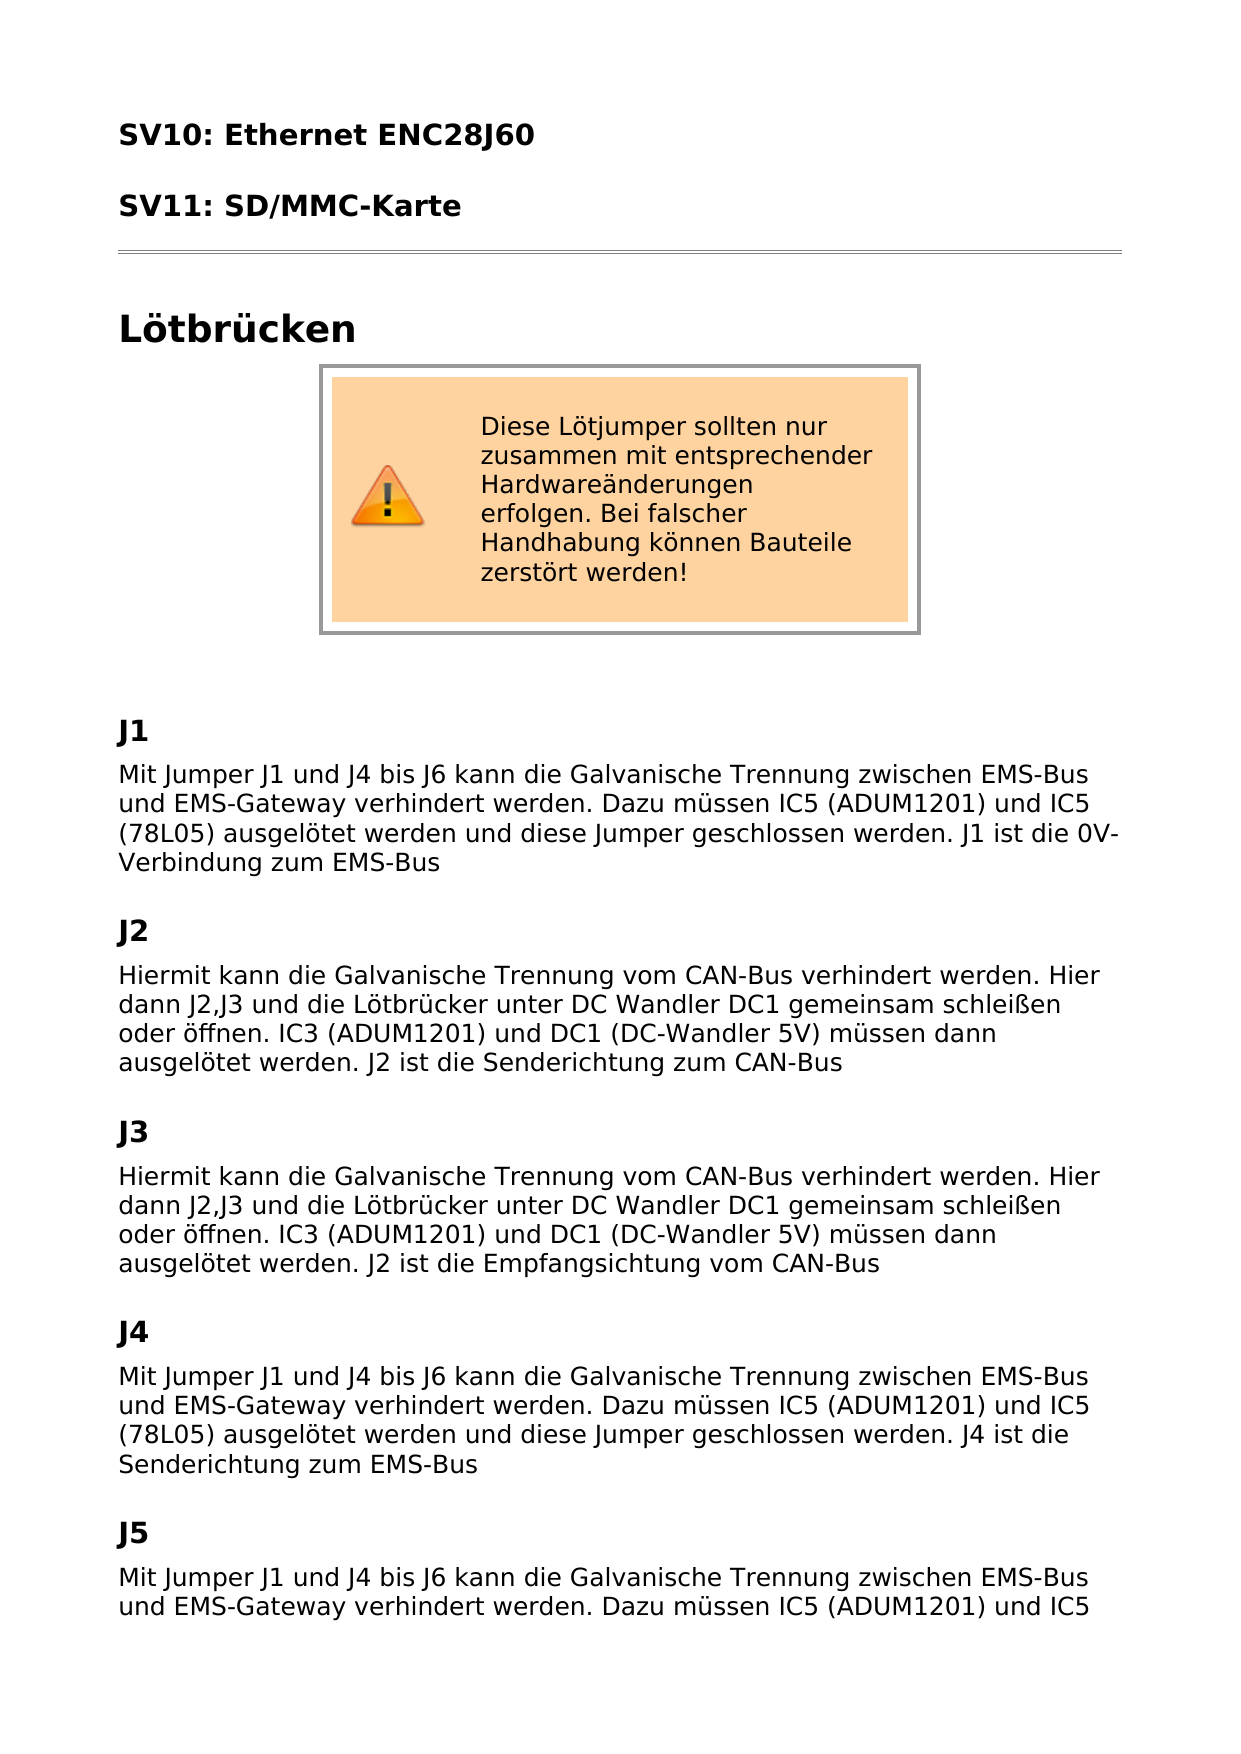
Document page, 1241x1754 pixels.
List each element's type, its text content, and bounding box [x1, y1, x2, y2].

text Hiermit kann die Galvanische Trennung vom CAN-Bus verhindert werden. Hier dann J2,J3 und die Lötbrücker unter DC Wandler DC1 gemeinsam schleißen oder öffnen. IC3 (ADUM1201) und DC1 (DC-Wandler 5V) müssen dann ausgelötet werden. J2 ist die Empfangsichtung vom CAN-Bus [118, 1162, 1122, 1278]
text Mit Jumper J1 und J4 bis J6 kann die Galvanische Trennung zwischen EMS-Bus und EMS-Gateway verhindert werden. Dazu müssen IC5 (ADUM1201) und IC5 (78L05) ausgelötet werden und diese Jumper geschlossen werden. J4 ist die Senderichtung zum EMS-Bus [118, 1362, 1122, 1479]
subtitle J2 [118, 914, 1122, 948]
text Mit Jumper J1 und J4 bis J6 kann die Galvanische Trennung zwischen EMS-Bus und EMS-Gateway verhindert werden. Dazu müssen IC5 (ADUM1201) und IC5 (78L05) ausgelötet werden und diese Jumper geschlossen werden. J1 ist die 0V-Verbindung zum EMS-Bus [118, 760, 1122, 877]
text Hiermit kann die Galvanische Trennung vom CAN-Bus verhindert werden. Hier dann J2,J3 und die Lötbrücker unter DC Wandler DC1 gemeinsam schleißen oder öffnen. IC3 (ADUM1201) und DC1 (DC-Wandler 5V) müssen dann ausgelötet werden. J2 ist die Senderichtung zum CAN-Bus [118, 961, 1122, 1078]
table_header Diese Lötjumper sollten nur zusammen mit entsprechender Hardwareänderungen erfolgen. Bei falscher Handhabung können Bauteile zerstört werden! [445, 377, 908, 622]
subtitle Lötbrücken [118, 307, 1122, 351]
subtitle J3 [118, 1115, 1122, 1149]
picture [351, 462, 426, 537]
subtitle J5 [118, 1516, 1122, 1550]
subtitle SV10: Ethernet ENC28J60 [118, 118, 1122, 152]
subtitle J1 [118, 714, 1122, 748]
table_header [332, 377, 445, 622]
text Mit Jumper J1 und J4 bis J6 kann die Galvanische Trennung zwischen EMS-Bus und EMS-Gateway verhindert werden. Dazu müssen IC5 (ADUM1201) und IC5 [118, 1563, 1122, 1621]
subtitle SV11: SD/MMC-Karte [118, 189, 1122, 223]
subtitle J4 [118, 1316, 1122, 1350]
